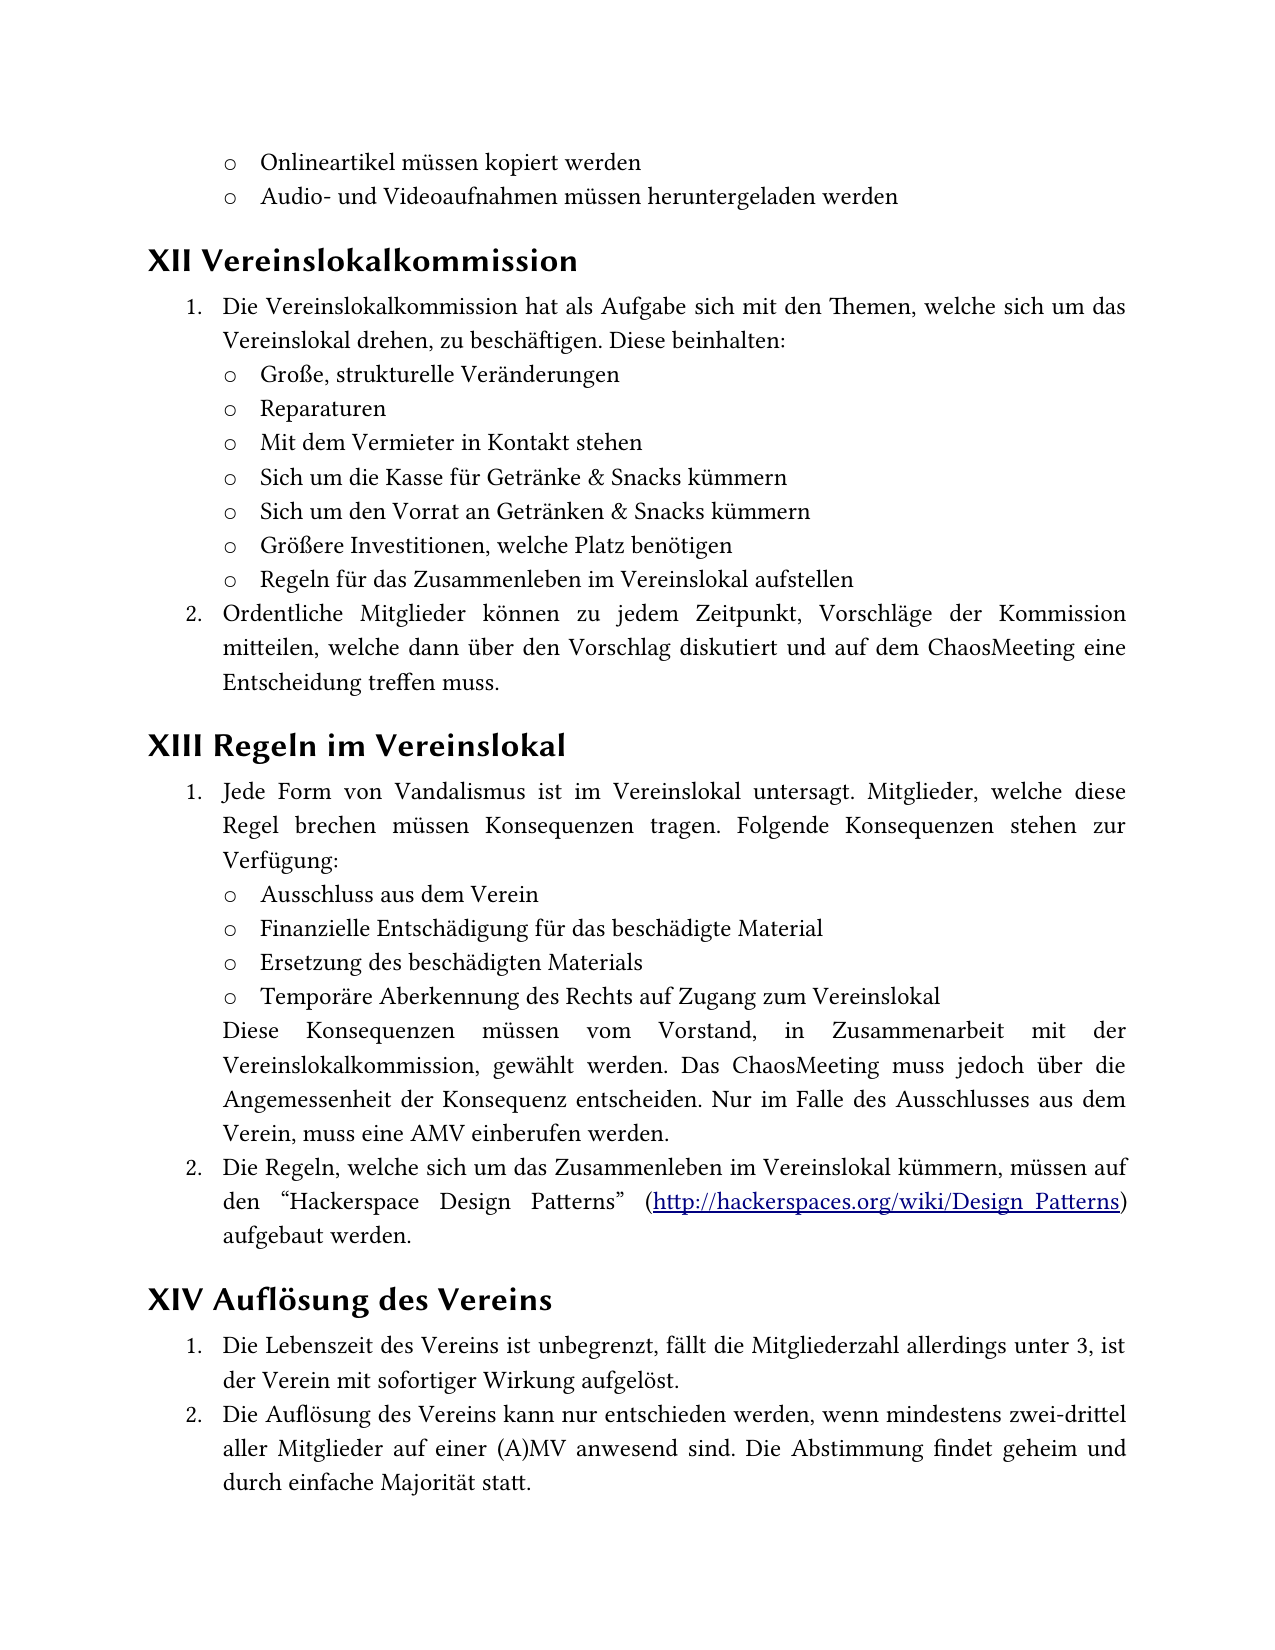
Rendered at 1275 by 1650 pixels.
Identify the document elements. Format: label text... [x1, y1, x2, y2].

list Temporäre Aberkennung des Rechts auf Zugang zum Vereinslokal [223, 982, 1127, 1011]
list Regeln für das Zusammenleben im Vereinslokal aufstellen [223, 565, 1127, 593]
list Ausschluss aus dem Verein [223, 880, 1127, 908]
list Die Auflösung des Vereins kann nur entschieden werden, wenn mindestens zwei-drittel aller Mitglieder auf einer (A)MV anwesend sind. Die Abstimmung findet geheim und durch einfache Majorität statt. [185, 1400, 1127, 1497]
list Diese Konsequenzen müssen vom Vorstand, in Zusammenarbeit mit der Vereinslokalkommission, gewählt werden. Das ChaosMeeting muss jedoch über die Angemessenheit der Konsequenz entscheiden. Nur im Falle des Ausschlusses aus dem Verein, muss eine AMV einberufen werden. [185, 1017, 1127, 1148]
list Sich um die Kasse für Getränke & Snacks kümmern [223, 462, 1127, 491]
list Größere Investitionen, welche Platz benötigen [223, 531, 1127, 559]
list Audio- und Videoaufnahmen müssen heruntergeladen werden [223, 182, 1127, 210]
list Ersetzung des beschädigten Materials [223, 948, 1127, 977]
list Die Lebenszeit des Vereins ist unbegrenzt, fällt die Mitgliederzahl allerdings unter 3, ist der Verein mit sofortiger Wirkung aufgelöst. [185, 1331, 1127, 1394]
list Die Vereinslokalkommission hat als Aufgabe sich mit den Themen, welche sich um das Vereinslokal drehen, zu beschäftigen. Diese beinhalten: [185, 292, 1127, 354]
subtitle XIV Auflösung des Vereins [148, 1281, 1127, 1319]
list Sich um den Vorrat an Getränken & Snacks kümmern [223, 497, 1127, 525]
list Finanzielle Entschädigung für das beschädigte Material [223, 914, 1127, 943]
list Große, strukturelle Veränderungen [223, 360, 1127, 388]
list Jede Form von Vandalismus ist im Vereinslokal untersagt. Mitglieder, welche diese Regel brechen müssen Konsequenzen tragen. Folgende Konsequenzen stehen zur Verfügung: [185, 777, 1127, 874]
subtitle XIII Regeln im Vereinslokal [148, 727, 1127, 765]
list Ordentliche Mitglieder können zu jedem Zeitpunkt, Vorschläge der Kommission mitteilen, welche dann über den Vorschlag diskutiert und auf dem ChaosMeeting eine Entscheidung treffen muss. [185, 599, 1127, 696]
list Reparaturen [223, 394, 1127, 423]
list Onlineartikel müssen kopiert werden [223, 148, 1127, 176]
subtitle XII Vereinslokalkommission [148, 241, 1127, 279]
list Die Regeln, welche sich um das Zusammenleben im Vereinslokal kümmern, müssen auf den “Hackerspace Design Patterns” (http://hackerspaces.org/wiki/Design_Patterns) aufgebaut werden. [185, 1153, 1127, 1250]
list Mit dem Vermieter in Kontakt stehen [223, 428, 1127, 457]
